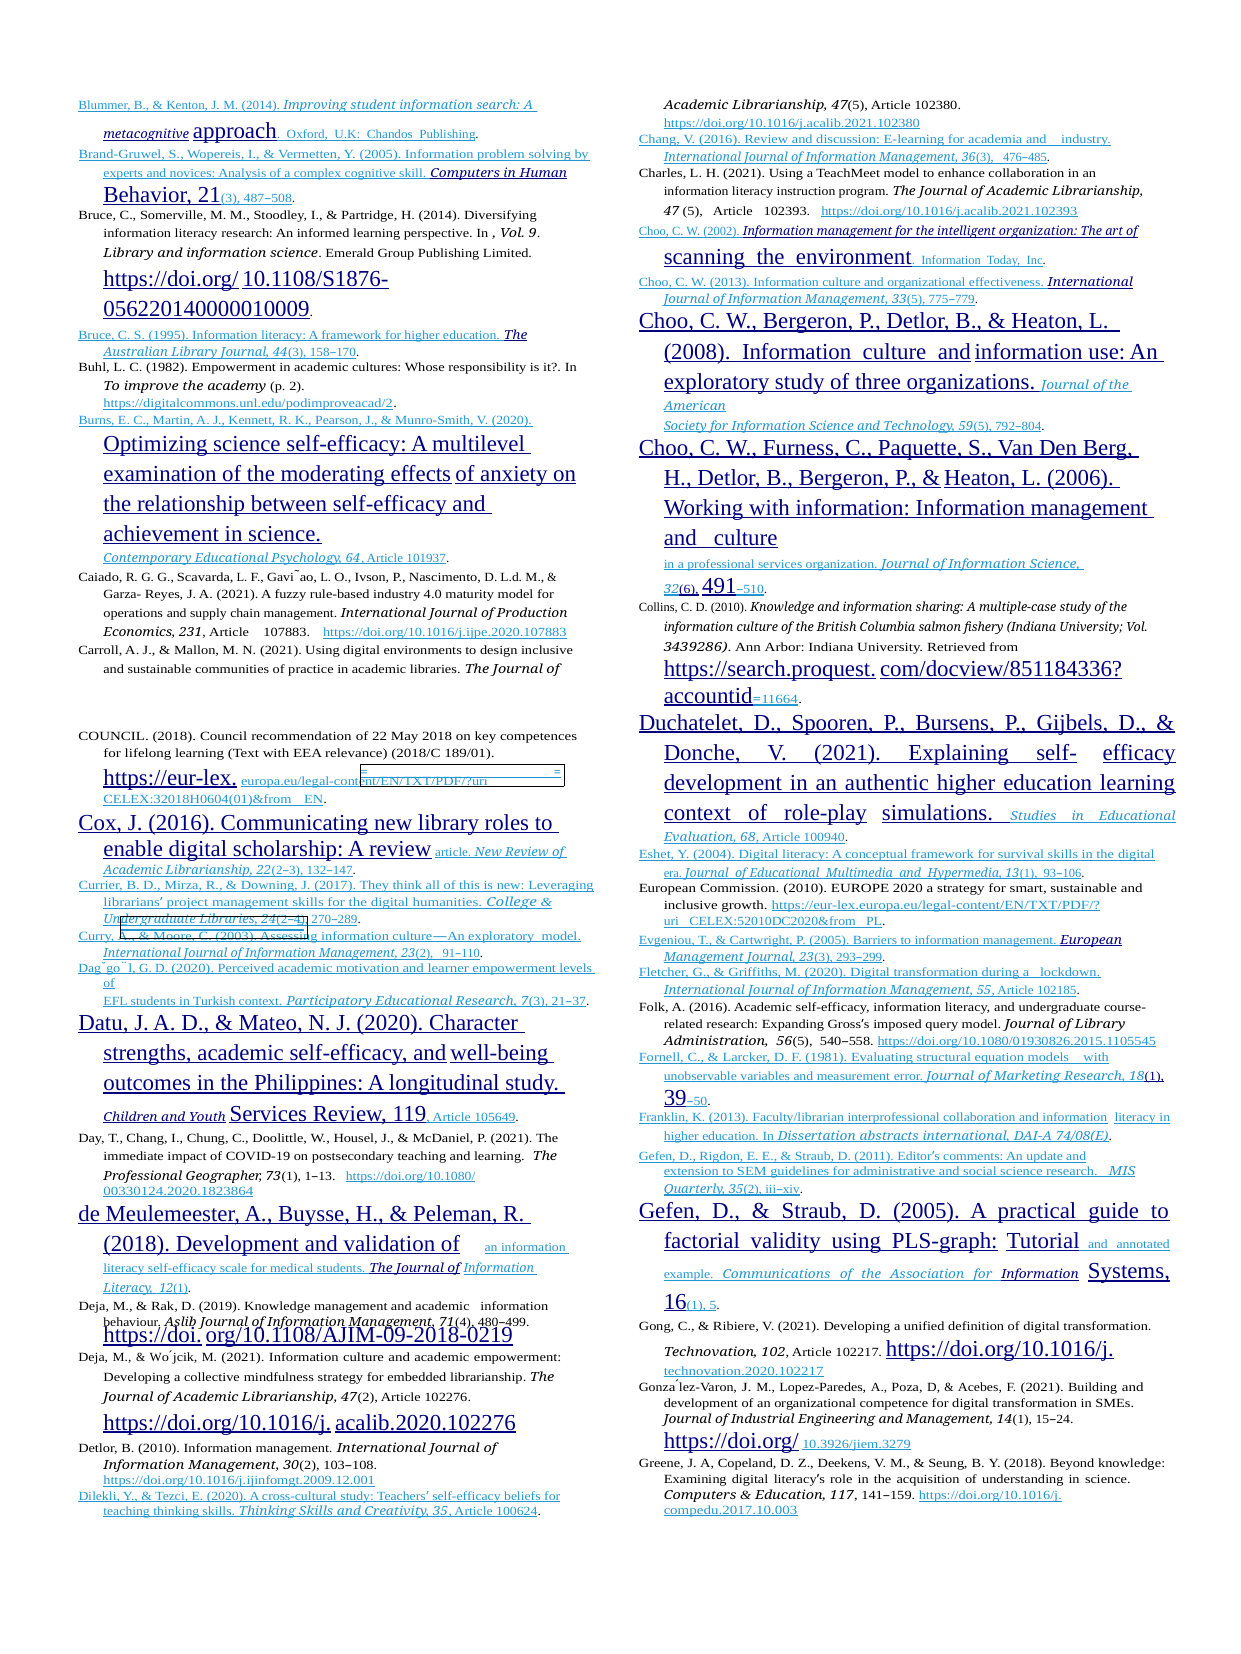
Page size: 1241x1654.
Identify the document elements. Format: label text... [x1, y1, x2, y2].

text Greene, J. A, Copeland, D. Z., Deekens, V. M., & Seung, B. Y. (2018). Beyond knowledge: Examining digital literacy’s role in the acquisition of understanding in science. [638, 1455, 1176, 1487]
text Undergraduate Libraries, 24(2–4), 270–289. [103, 911, 597, 927]
text librarians’ project management skills for the digital humanities. College & [103, 893, 597, 911]
text Detlor, B. (2010). Information management. International Journal of Information Management, 30(2), 103–108. https://doi.org/10.1016/j.ijinfomgt.2009.12.001 [78, 1439, 579, 1487]
text Curry, A., & Moore, C. (2003). Assessing information culture—An exploratory model. [78, 927, 597, 944]
text International Journal of Information Management, 55, Article 102185. [663, 981, 1176, 998]
text Eshet, Y. (2004). Digital literacy: A conceptual framework for survival skills in the digital [638, 848, 1176, 862]
text Dag˘go¨l, G. D. (2020). Perceived academic motivation and learner empowerment levels of [78, 961, 597, 990]
text uri CELEX:52010DC2020&from PL. [663, 914, 1176, 928]
text Quarterly, 35(2), iii–xiv. [663, 1178, 1176, 1197]
text experts and novices: Analysis of a complex cognitive skill. Computers in Human Behavior, 21(3), 487–508. [103, 164, 597, 207]
text Day, T., Chang, I., Chung, C., Doolittle, W., Housel, J., & McDaniel, P. (2021). The immediate impact of COVID-19 on postsecondary teaching and learning. The [78, 1130, 597, 1164]
text Bruce, C. S. (1995). Information literacy: A framework for higher education. The Australian Library Journal, 44(3), 158–170. [78, 326, 538, 360]
text factorial validity using PLS-graph: Tutorial and annotated example. Communications of the Association for Information Systems, 16(1), 5. [638, 1221, 1170, 1314]
text Duchatelet, D., Spooren, P., Bursens, P., Gijbels, D., & Donche, V. (2021). Explaining self- efficacy development in an authentic higher education learning context of role-play simulations. Studies in Educational Evaluation, 68, Article 100940. [638, 708, 1176, 845]
text European Commission. (2010). EUROPE 2020 a strategy for smart, sustainable and inclusive growth. https://eur-lex.europa.eu/legal-content/EN/TXT/PDF/? [638, 881, 1152, 912]
text Fletcher, G., & Griffiths, M. (2020). Digital transformation during a lockdown. [638, 965, 1176, 979]
text COUNCIL. (2018). Council recommendation of 22 May 2018 on key competences for lifelong learning (Text with EEA relevance) (2018/C 189/01). https://eur-lex. europa.eu/legal-content/EN/TXT/PDF/?uri CELEX:32018H0604(01)&from EN. [78, 729, 585, 806]
text Choo, C. W. (2013). Information culture and organizational effectiveness. International Journal of Information Management, 33(5), 775–779. [638, 273, 1176, 307]
text compedu.2017.10.003 [663, 1503, 1176, 1517]
text Gonza´lez-Varon, J. M., Lopez-Paredes, A., Poza, D, & Acebes, F. (2021). Building and [638, 1380, 1176, 1394]
text extension to SEM guidelines for administrative and social science research. MIS [663, 1164, 1176, 1178]
text Contemporary Educational Psychology, 64, Article 101937. [103, 551, 597, 565]
text Brand-Gruwel, S., Wopereis, I., & Vermetten, Y. (2005). Information problem solving by [78, 148, 597, 162]
text International Journal of Information Management, 23(2), 91–110. [103, 944, 597, 961]
text Technovation, 102, Article 102217. https://doi.org/10.1016/j. technovation.2020.102217 [663, 1335, 1176, 1378]
text teaching thinking skills. Thinking Skills and Creativity, 35, Article 100624. [103, 1504, 597, 1518]
text Gefen, D., Rigdon, E. E., & Straub, D. (2011). Editor’s comments: An update and [638, 1147, 1176, 1164]
text Computers & Education, 117, 141–159. https://doi.org/10.1016/j. [663, 1487, 1176, 1503]
text 3439286). Ann Arbor: Indiana University. Retrieved from https://search.proquest. com/docview/851184336?accountid=11664. [663, 638, 1154, 708]
text Choo, C. W., Furness, C., Paquette, S., Van Den Berg, H., Detlor, B., Bergeron, P., & Heaton, L. (2006). Working with information: Information management and culture [638, 434, 1158, 551]
text Chang, V. (2016). Review and discussion: E-learning for academia and industry. [638, 132, 1176, 147]
text International Journal of Information Management, 36(3), 476–485. [663, 147, 1176, 166]
text = = [121, 917, 307, 931]
text Choo, C. W., Bergeron, P., Detlor, B., & Heaton, L. (2008). Information culture and information use: An exploratory study of three organizations. Journal of the American [638, 307, 1176, 414]
text Collins, C. D. (2010). Knowledge and information sharing: A multiple-case study of the information culture of the British Columbia salmon fishery (Indiana University; Vol. [638, 598, 1176, 635]
text de Meulemeester, A., Buysse, H., & Peleman, R. (2018). Development and validation of an information literacy self-efficacy scale for medical students. The Journal of Information Literacy, 12(1). [78, 1200, 577, 1296]
text unobservable variables and measurement error. Journal of Marketing Research, 18(1), 39–50. [663, 1067, 1177, 1110]
text Optimizing science self-efficacy: A multilevel examination of the moderating effects of anxiety on the relationship between self-efficacy and achievement in science. [103, 430, 580, 547]
text Cox, J. (2016). Communicating new library roles to enable digital scholarship: A review article. New Review of Academic Librarianship, 22(2–3), 132–147. [78, 809, 597, 878]
text 00330124.2020.1823864 [103, 1184, 597, 1198]
text Choo, C. W. (2002). Information management for the intelligent organization: The art of scanning the environment. Information Today, Inc. [638, 222, 1176, 269]
text in a professional services organization. Journal of Information Science, 32(6), 491–510. [663, 555, 1117, 598]
text Gong, C., & Ribiere, V. (2021). Developing a unified definition of digital transformation. [638, 1318, 1176, 1333]
text Deja, M., & Rak, D. (2019). Knowledge management and academic information [78, 1298, 597, 1313]
text Gefen, D., & Straub, D. (2005). A practical guide to [638, 1197, 1170, 1220]
text Buhl, L. C. (1982). Empowerment in academic cultures: Whose responsibility is it?. In To improve the academy (p. 2). https://digitalcommons.unl.edu/podimproveacad/2. [78, 360, 582, 411]
text Currier, B. D., Mirza, R., & Downing, J. (2017). They think all of this is new: Leveraging [78, 878, 597, 892]
text Society for Information Science and Technology, 59(5), 792–804. [663, 417, 1176, 434]
text Blummer, B., & Kenton, J. M. (2014). Improving student information search: A metacognitive approach. Oxford, U.K: Chandos Publishing. [78, 96, 580, 144]
text Dilekli, Y., & Tezci, E. (2020). A cross-cultural study: Teachers’ self-efficacy beliefs for [78, 1487, 597, 1504]
text = = [361, 765, 564, 779]
text Burns, E. C., Martin, A. J., Kennett, R. K., Pearson, J., & Munro-Smith, V. (2020). [78, 413, 597, 428]
text EFL students in Turkish context. Participatory Educational Research, 7(3), 21–37. [103, 990, 597, 1009]
text Carroll, A. J., & Mallon, M. N. (2021). Using digital environments to design inclusive and sustainable communities of practice in academic libraries. The Journal of [78, 643, 597, 677]
text Charles, L. H. (2021). Using a TeachMeet model to enhance collaboration in an information literacy instruction program. The Journal of Academic Librarianship, 47 (5), Article 102393. https://doi.org/10.1016/j.acalib.2021.102393 [638, 166, 1160, 219]
text Folk, A. (2016). Academic self-efficacy, information literacy, and undergraduate course- related research: Expanding Gross’s imposed query model. Journal of Library Administration, 56(5), 540–558. https://doi.org/10.1080/01930826.2015.1105545 [638, 998, 1176, 1048]
text Datu, J. A. D., & Mateo, N. J. (2020). Character strengths, academic self-efficacy, and well-being outcomes in the Philippines: A longitudinal study. Children and Youth Services Review, 119, Article 105649. [78, 1009, 589, 1126]
text era. Journal of Educational Multimedia and Hypermedia, 13(1), 93–106. [663, 862, 1176, 881]
text Franklin, K. (2013). Faculty/librarian interprofessional collaboration and information literacy in higher education. In Dissertation abstracts international, DAI-A 74/08(E). [638, 1110, 1171, 1144]
text Evgeniou, T., & Cartwright, P. (2005). Barriers to information management. European Management Journal, 23(3), 293–299. [638, 931, 1176, 965]
text Professional Geographer, 73(1), 1–13. https://doi.org/10.1080/ [103, 1167, 597, 1184]
text Bruce, C., Somerville, M. M., Stoodley, I., & Partridge, H. (2014). Diversifying information literacy research: An informed learning perspective. In , Vol. 9. Library and information science. Emerald Group Publishing Limited. https://doi.org/ 10.1108/S1876-056220140000010009. [78, 207, 579, 321]
text development of an organizational competence for digital transformation in SMEs. Journal of Industrial Engineering and Management, 14(1), 15–24. https://doi.org/ 10.3926/jiem.3279 [663, 1396, 1176, 1453]
text behaviour. Aslib Journal of Information Management, 71(4), 480–499. https://doi. org/10.1108/AJIM-09-2018-0219 [103, 1313, 588, 1346]
text Deja, M., & Wo´jcik, M. (2021). Information culture and academic empowerment: Developing a collective mindfulness strategy for embedded librarianship. The Journal of Academic Librarianship, 47(2), Article 102276. https://doi.org/10.1016/j. acalib.2020.102276 [78, 1347, 598, 1435]
text Academic Librarianship, 47(5), Article 102380. https://doi.org/10.1016/j.acalib.2021.102380 [638, 96, 1176, 130]
text Caiado, R. G. G., Scavarda, L. F., Gavi˜ao, L. O., Ivson, P., Nascimento, D. L.d. M., & Garza- Reyes, J. A. (2021). A fuzzy rule-based industry 4.0 maturity model for operations and supply chain management. International Journal of Production Economics, 231, Article 107883. https://doi.org/10.1016/j.ijpe.2020.107883 [78, 566, 580, 640]
text Fornell, C., & Larcker, D. F. (1981). Evaluating structural equation models with [638, 1050, 1176, 1064]
